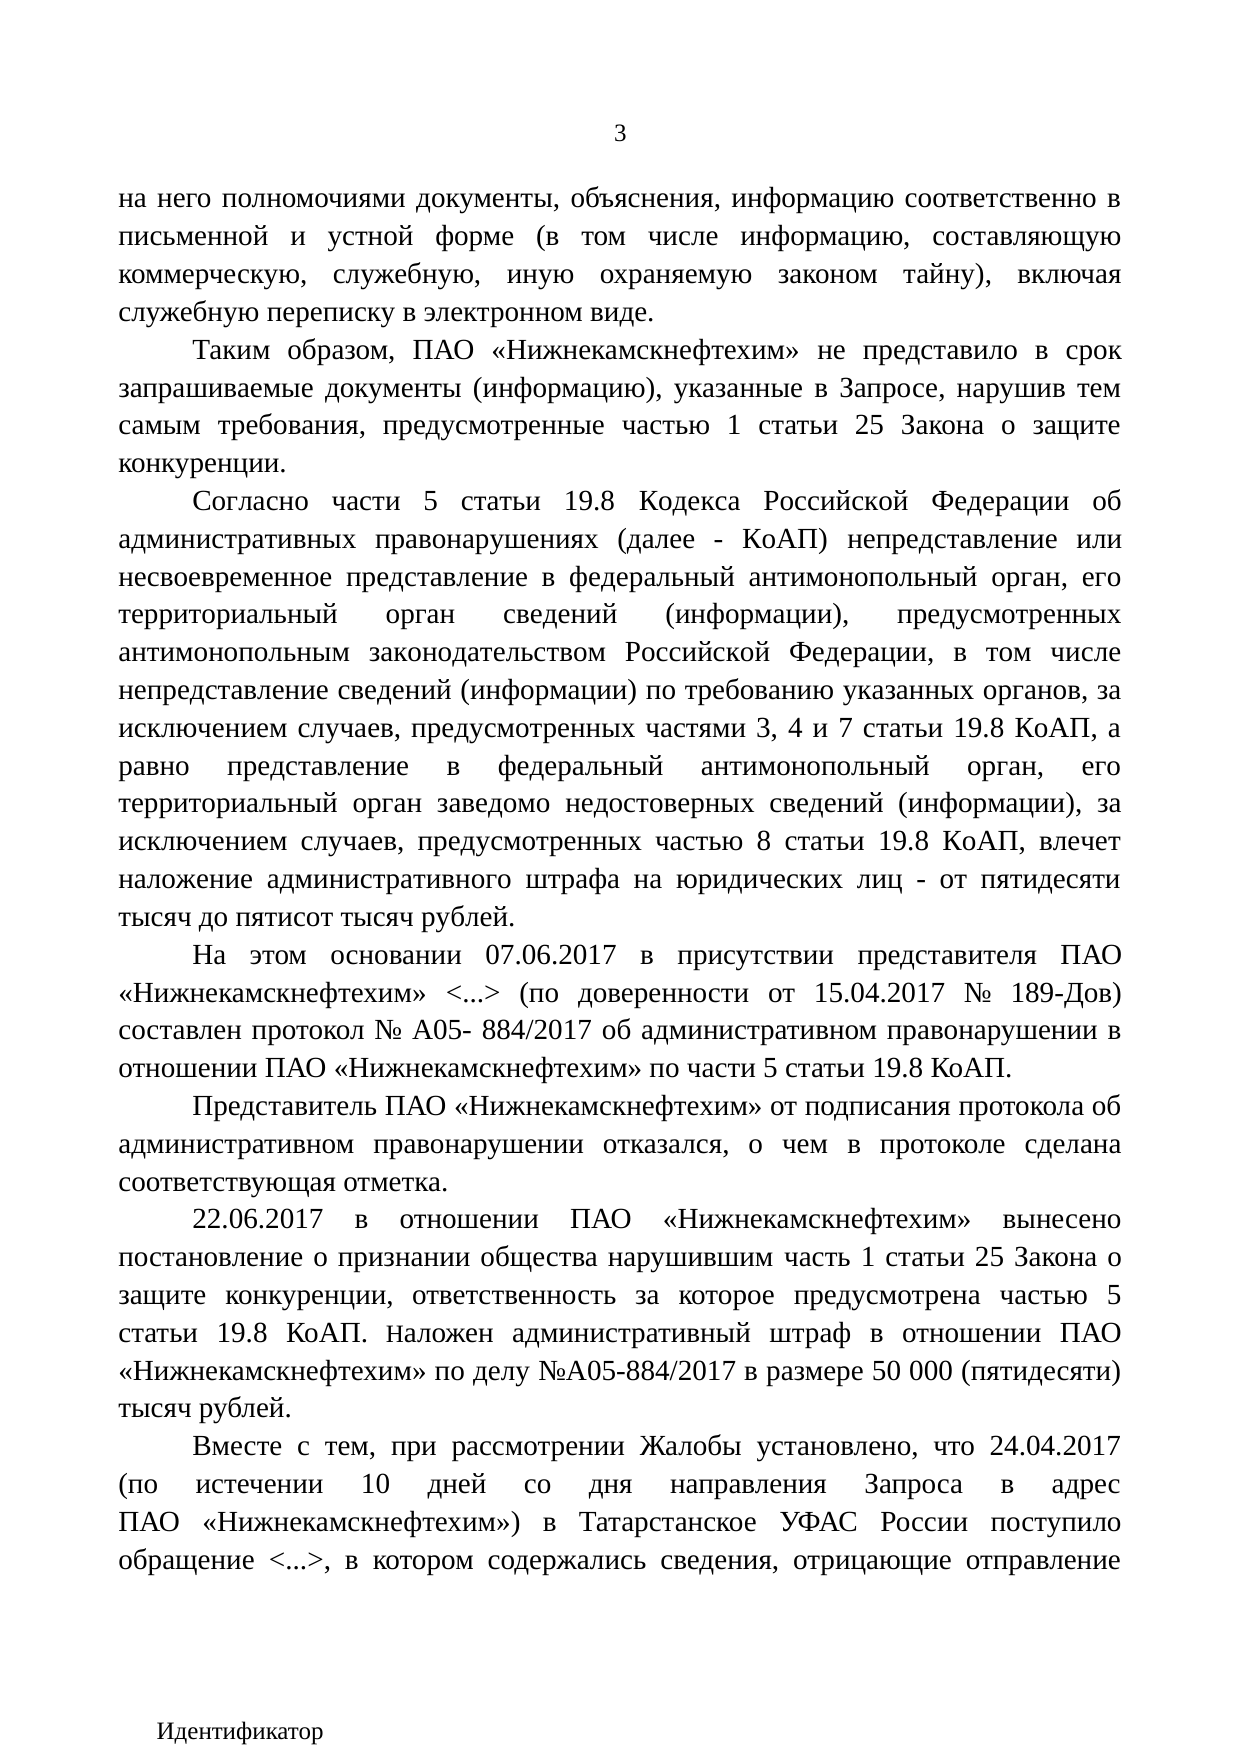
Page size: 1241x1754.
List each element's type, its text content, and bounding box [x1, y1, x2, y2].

text Согласно части 5 статьи 19.8 Кодекса Российской Федерации об административных правонарушениях (далее - КоАП) непредставление или несвоевременное представление в федеральный антимонопольный орган, его территориальный орган сведений (информации), предусмотренных антимонопольным законодательством Российской Федерации, в том числе непредставление сведений (информации) по требованию указанных органов, за исключением случаев, предусмотренных частями 3, 4 и 7 статьи 19.8 КоАП, а равно представление в федеральный антимонопольный орган, его территориальный орган заведомо недостоверных сведений (информации), за исключением случаев, предусмотренных частью 8 статьи 19.8 КоАП, влечет наложение административного штрафа на юридических лиц - от пятидесяти тысяч до пятисот тысяч рублей. [118, 479, 1122, 933]
text Представитель ПАО «Нижнекамскнефтехим» от подписания протокола об административном правонарушении отказался, о чем в протоколе сделана соответствующая отметка. [118, 1084, 1122, 1197]
text Вместе с тем, при рассмотрении Жалобы установлено, что 24.04.2017 (по истечении 10 дней со дня направления Запроса в адрес ПАО «Нижнекамскнефтехим») в Татарстанское УФАС России поступило обращение <...>, в котором содержались сведения, отрицающие отправление [118, 1424, 1122, 1575]
text на него полномочиями документы, объяснения, информацию соответственно в письменной и устной форме (в том числе информацию, составляющую коммерческую, служебную, иную охраняемую законом тайну), включая служебную переписку в электронном виде. [118, 176, 1122, 328]
text 22.06.2017 в отношении ПАО «Нижнекамскнефтехим» вынесено постановление о признании общества нарушившим часть 1 статьи 25 Закона о защите конкуренции, ответственность за которое предусмотрена частью 5 статьи 19.8 КоАП. Наложен административный штраф в отношении ПАО «Нижнекамскнефтехим» по делу №А05-884/2017 в размере 50 000 (пятидесяти) тысяч рублей. [118, 1197, 1122, 1424]
text Таким образом, ПАО «Нижнекамскнефтехим» не представило в срок запрашиваемые документы (информацию), указанные в Запросе, нарушив тем самым требования, предусмотренные частью 1 статьи 25 Закона о защите конкуренции. [118, 328, 1122, 479]
text На этом основании 07.06.2017 в присутствии представителя ПАО «Нижнекамскнефтехим» <...> (по доверенности от 15.04.2017 № 189-Дов) составлен протокол № А05- 884/2017 об административном правонарушении в отношении ПАО «Нижнекамскнефтехим» по части 5 статьи 19.8 КоАП. [118, 933, 1122, 1084]
